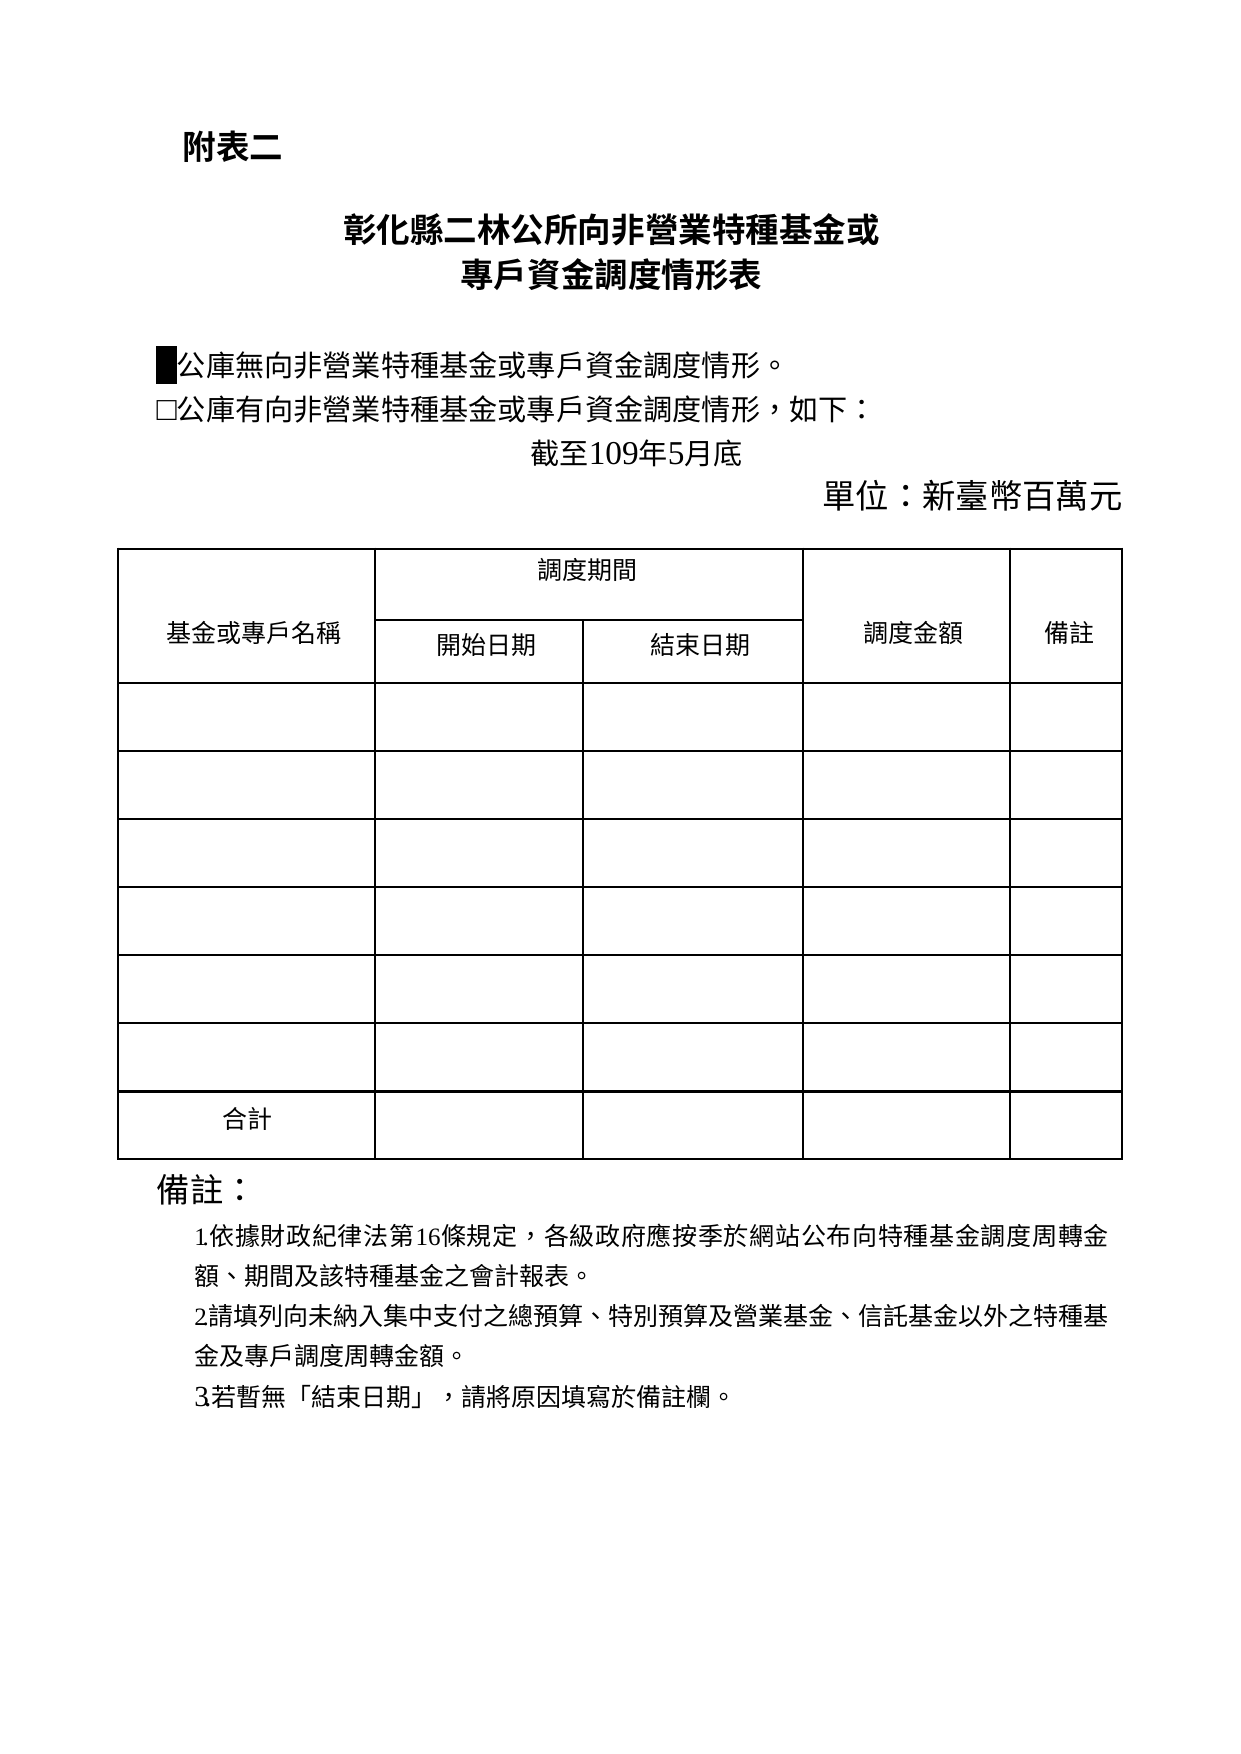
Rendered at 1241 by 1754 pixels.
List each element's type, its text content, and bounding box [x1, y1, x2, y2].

text 1.依據財政紀律法第16條規定，各級政府應按季於網站公布向特種基金調度周轉金額、期間及該特種基金之會計報表。 [194, 1219, 1109, 1293]
table_cell [804, 684, 1009, 750]
table_cell [1011, 820, 1121, 886]
table_cell [376, 752, 582, 818]
table_cell [584, 752, 802, 818]
text 2.請填列向未納入集中支付之總預算、特別預算及營業基金、信託基金以外之特種基金及專戶調度周轉金額。 [194, 1299, 1109, 1373]
table_cell [1011, 888, 1121, 954]
table_cell 合計 [119, 1093, 374, 1158]
table_cell [804, 888, 1009, 954]
table_cell [584, 1093, 802, 1158]
table_cell [119, 684, 374, 750]
text □公庫有向非營業特種基金或專戶資金調度情形，如下： [156, 389, 1122, 429]
table_cell [1011, 1024, 1121, 1090]
table_cell [119, 888, 374, 954]
table_cell [584, 888, 802, 954]
table_header 調度期間 [376, 550, 802, 619]
table_cell [584, 1024, 802, 1090]
text □公庫無向非營業特種基金或專戶資金調度情形。 [156, 346, 1122, 385]
subtitle 附表二 [182, 118, 1122, 169]
table_cell 結束日期 [584, 621, 802, 682]
text 3.若暫無「結束日期」，請將原因填寫於備註欄。 [194, 1379, 1122, 1414]
table_cell [376, 820, 582, 886]
table_cell [804, 752, 1009, 818]
table_cell [119, 752, 374, 818]
table_cell [376, 1024, 582, 1090]
table_header 基金或專戶名稱 [119, 550, 374, 682]
table_cell [376, 1093, 582, 1158]
text 單位：新臺幣百萬元 [118, 473, 1122, 518]
table_cell [1011, 1093, 1121, 1158]
table_cell [804, 1024, 1009, 1090]
table_cell [584, 956, 802, 1022]
table_cell [119, 1024, 374, 1090]
table_header 調度金額 [804, 550, 1009, 682]
table_cell 開始日期 [376, 621, 582, 682]
table_cell [1011, 684, 1121, 750]
table_cell [1011, 752, 1121, 818]
table_cell [376, 888, 582, 954]
table_cell [119, 820, 374, 886]
table_cell [584, 820, 802, 886]
table_cell [584, 684, 802, 750]
table_cell [804, 820, 1009, 886]
subtitle 彰化縣二林公所向非營業特種基金或專戶資金調度情形表 [339, 203, 883, 298]
table_cell [376, 684, 582, 750]
table_cell [376, 956, 582, 1022]
text 截至109年5月底 [530, 433, 1122, 473]
table_header 備註 [1011, 550, 1121, 682]
text 備註： [156, 1166, 1122, 1212]
table_cell [1011, 956, 1121, 1022]
table_cell [804, 956, 1009, 1022]
table_cell [804, 1093, 1009, 1158]
table_cell [119, 956, 374, 1022]
